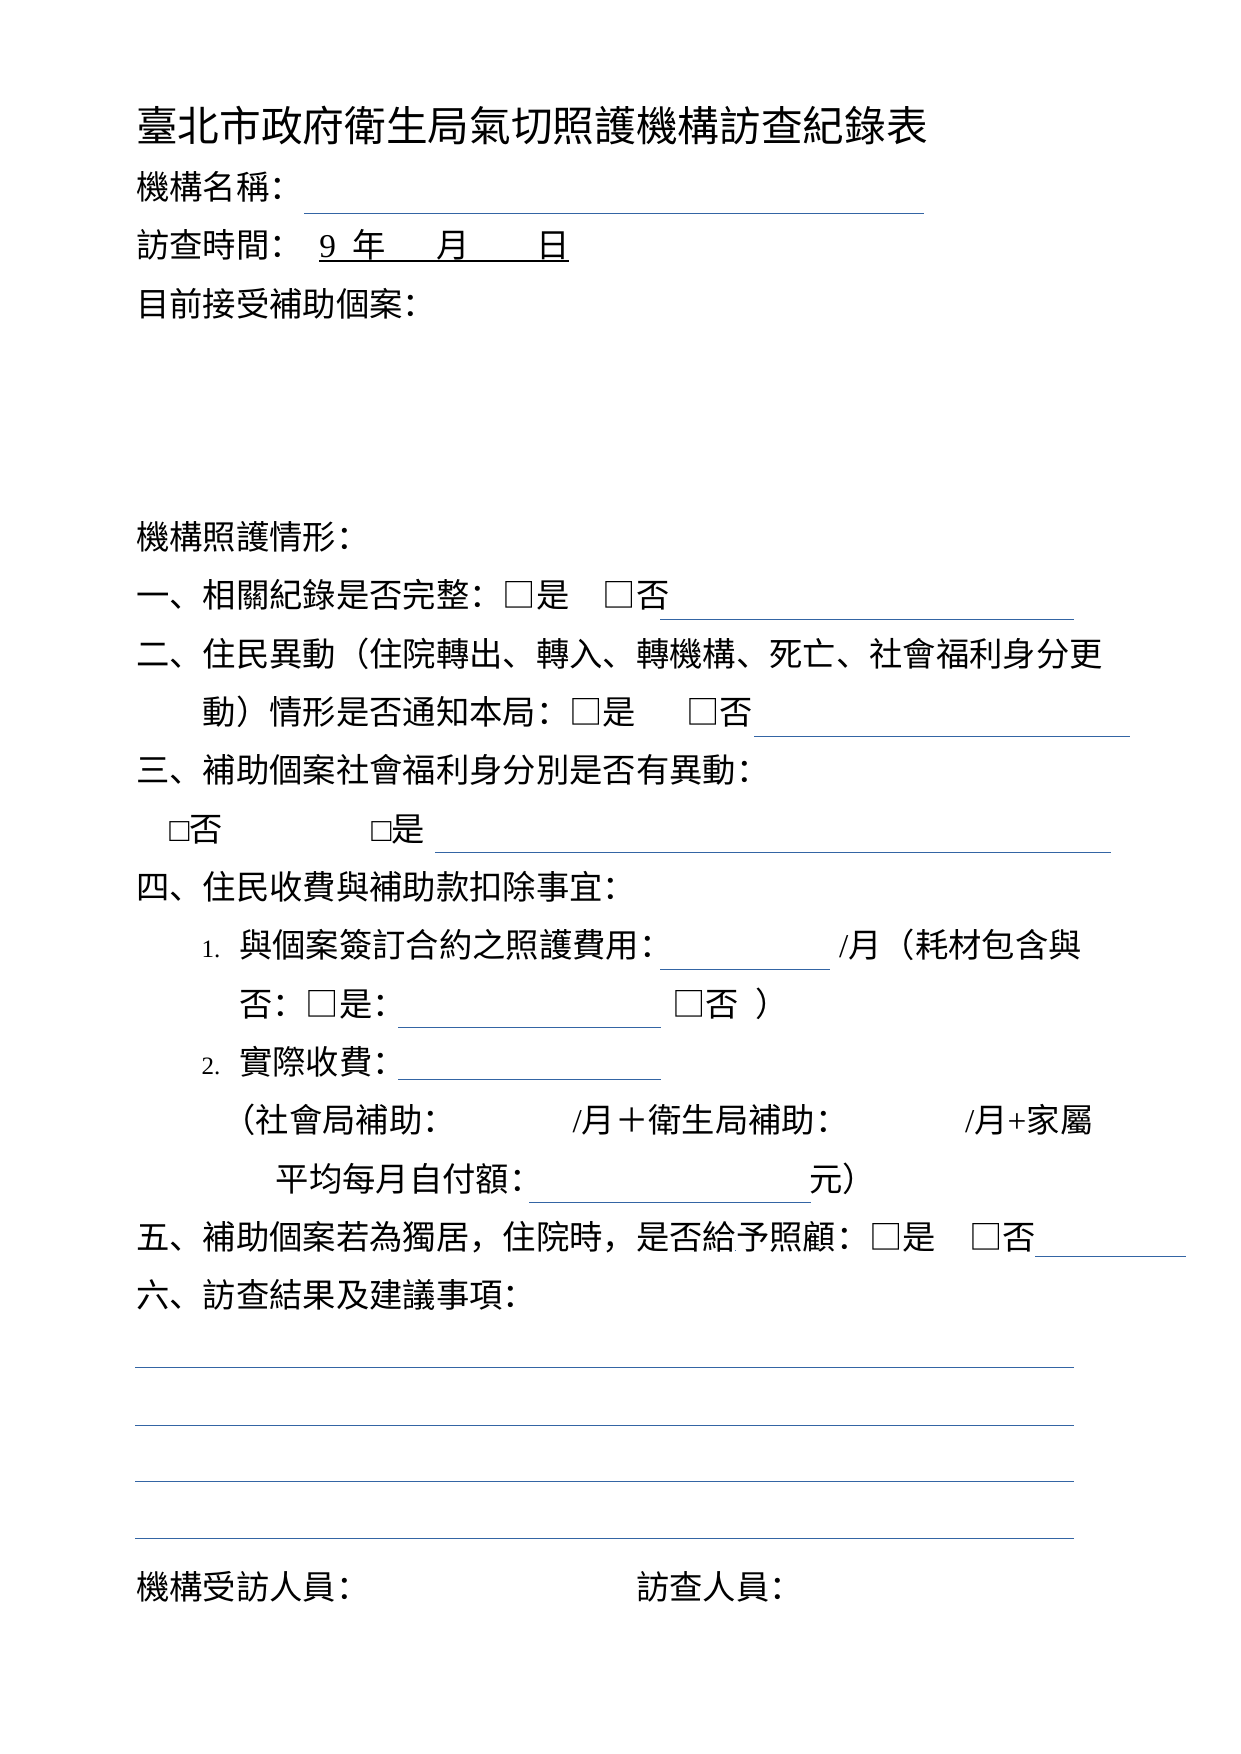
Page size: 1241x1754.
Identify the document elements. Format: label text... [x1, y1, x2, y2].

text 訪查時間： 9 年 月 日 [136, 211, 1104, 269]
text 機構照護情形： [136, 503, 1104, 561]
text （社會局補助： /月＋衛生局補助： /月+家屬平均每月自付額： 元） [222, 1086, 1104, 1203]
text 四、住民收費與補助款扣除事宜： [136, 853, 1104, 911]
text 五、補助個案若為獨居，住院時，是否給予照顧：□是 □否 [136, 1203, 1104, 1261]
text 目前接受補助個案： [136, 269, 1104, 328]
list 與個案簽訂合約之照護費用： /月（耗材包含與否：□是： □否 ） [201, 911, 1104, 1028]
text 臺北市政府衛生局氣切照護機構訪查紀錄表 [136, 94, 1104, 153]
text 機構受訪人員： 訪查人員： [136, 1553, 1104, 1611]
text 六、訪查結果及建議事項： [136, 1261, 1104, 1319]
list 實際收費： [201, 1028, 1104, 1086]
text 二、住民異動（住院轉出、轉入、轉機構、死亡、社會福利身分更動）情形是否通知本局：□是 □否 [136, 619, 1104, 736]
text 三、補助個案社會福利身分別是否有異動： [136, 736, 1104, 794]
text 機構名稱： [136, 153, 1104, 211]
text 一、相關紀錄是否完整：□是 □否 [136, 561, 1104, 619]
text □否 □是 [136, 794, 1104, 853]
